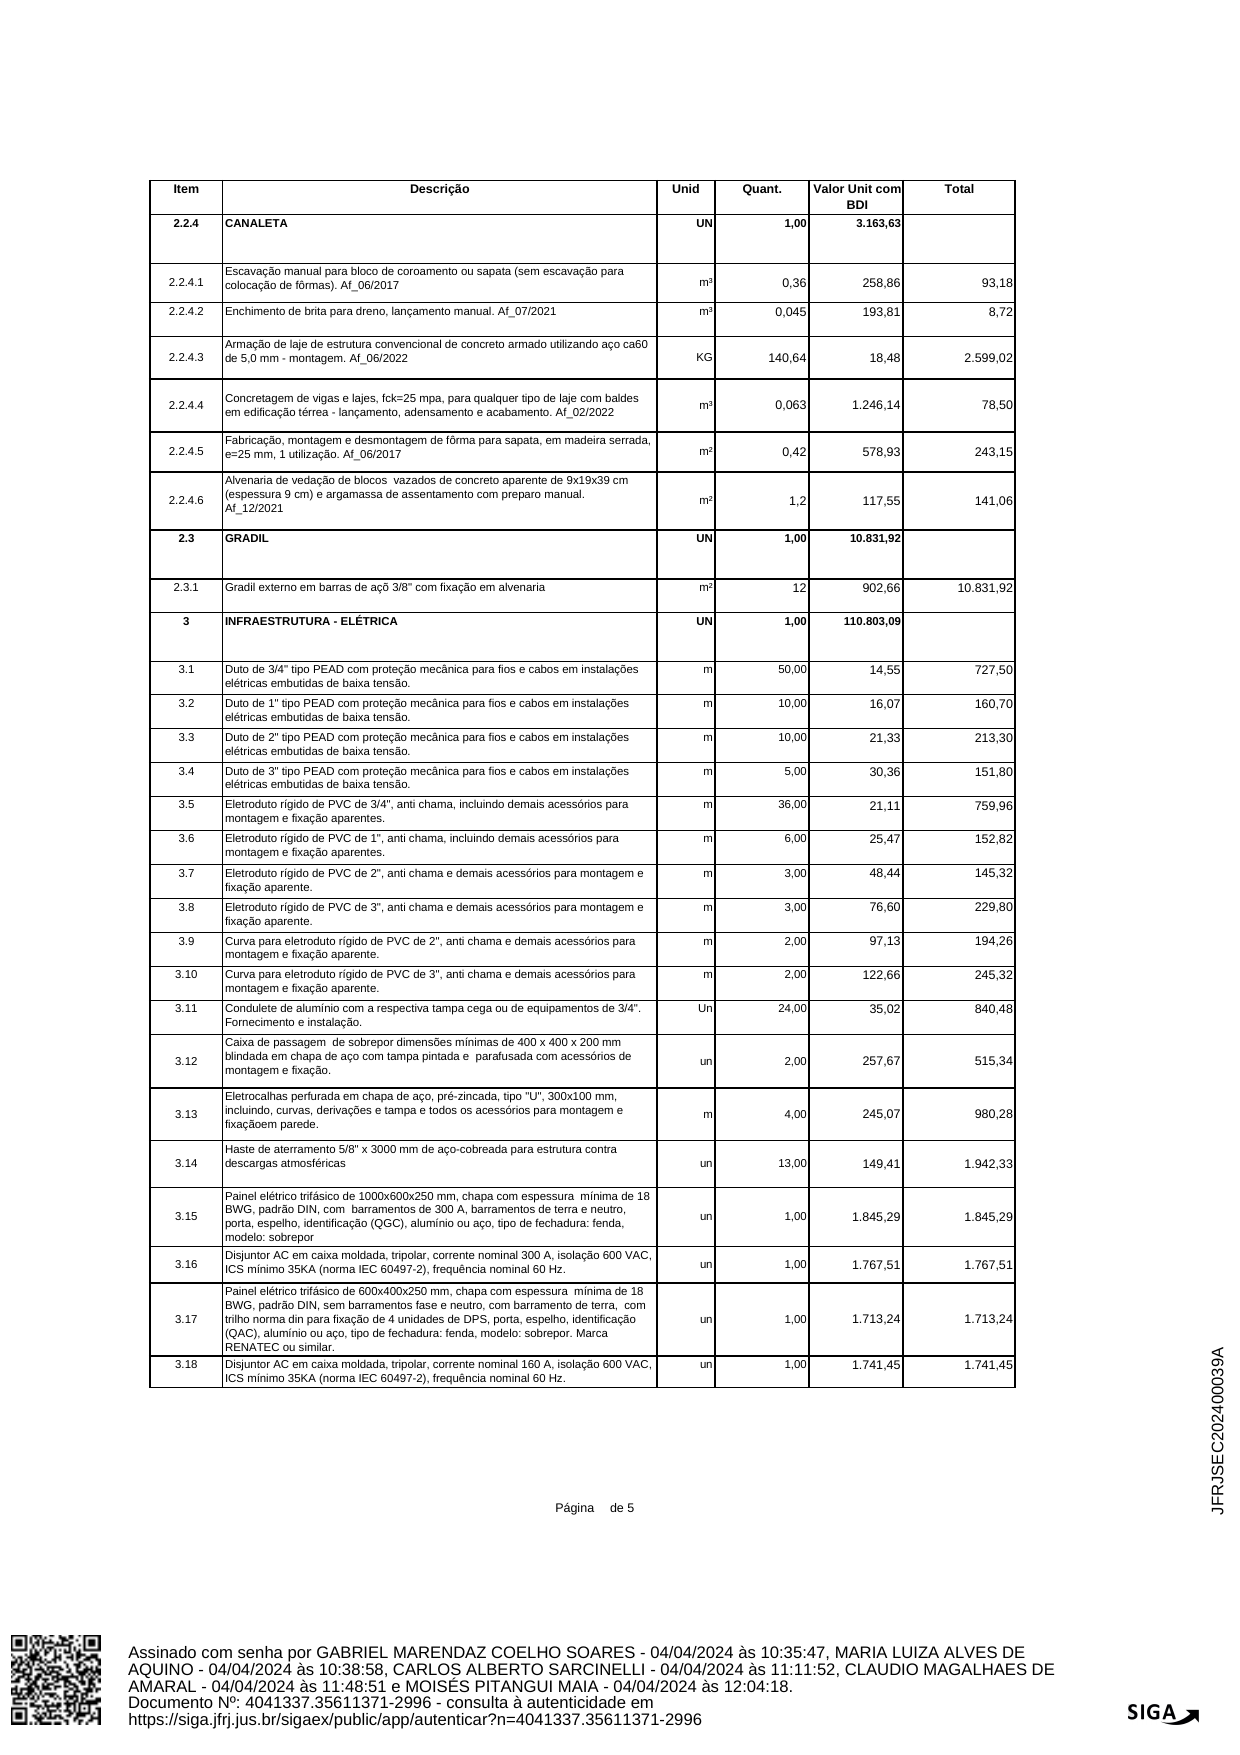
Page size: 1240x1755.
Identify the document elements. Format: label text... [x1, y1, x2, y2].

table_cell 3,00 [716, 865, 808, 898]
table_cell 10.831,92 [810, 531, 902, 578]
table_cell 2.2.4.2 [151, 303, 222, 336]
table_cell 0,045 [716, 303, 808, 336]
table_cell 3.12 [151, 1035, 222, 1087]
table_header Total [904, 181, 1014, 214]
table_cell m² [658, 580, 714, 612]
table_cell m [658, 899, 714, 932]
table_cell 160,70 [904, 695, 1014, 728]
table_cell Duto de 1" tipo PEAD com proteção mecânica para fios e cabos em instalações elétricas embutidas de baixa tensão. [223, 695, 656, 728]
table_cell 8,72 [904, 303, 1014, 336]
table_cell CANALETA [223, 215, 656, 262]
table_cell Enchimento de brita para dreno, lançamento manual. Af_07/2021 [223, 303, 656, 336]
table_cell Eletroduto rígido de PVC de 1", anti chama, incluindo demais acessórios para montagem e fixação aparentes. [223, 831, 656, 864]
table_cell 3.9 [151, 933, 222, 966]
table_cell 1.713,24 [904, 1284, 1014, 1355]
table_cell un [658, 1141, 714, 1187]
table_cell Un [658, 1001, 714, 1033]
table_cell 122,66 [810, 967, 902, 999]
table_cell 980,28 [904, 1089, 1014, 1140]
table_cell Haste de aterramento 5/8" x 3000 mm de aço-cobreada para estrutura contra descargas atmosféricas [223, 1141, 656, 1187]
table_cell 3.10 [151, 967, 222, 999]
table_cell 3.17 [151, 1284, 222, 1355]
table_cell 10,00 [716, 729, 808, 762]
table_cell 229,80 [904, 899, 1014, 932]
table_cell 3 [151, 613, 222, 661]
table_cell Concretagem de vigas e lajes, fck=25 mpa, para qualquer tipo de laje com baldes em edificação térrea - lançamento, adensamento e acabamento. Af_02/2022 [223, 380, 656, 431]
table_cell 2,00 [716, 1035, 808, 1087]
table_cell 902,66 [810, 580, 902, 612]
table_cell Painel elétrico trifásico de 600x400x250 mm, chapa com espessura mínima de 18 BWG, padrão DIN, sem barramentos fase e neutro, com barramento de terra, com trilho norma din para fixação de 4 unidades de DPS, porta, espelho, identificação (QAC), alumínio ou aço, tipo de fechadura: fenda, modelo: sobrepor. Marca RENATEC ou similar. [223, 1284, 656, 1355]
table_cell UN [658, 613, 714, 661]
table_cell Disjuntor AC em caixa moldada, tripolar, corrente nominal 300 A, isolação 600 VAC, ICS mínimo 35KA (norma IEC 60497-2), frequência nominal 60 Hz. [223, 1247, 656, 1282]
table_cell Painel elétrico trifásico de 1000x600x250 mm, chapa com espessura mínima de 18 BWG, padrão DIN, com barramentos de 300 A, barramentos de terra e neutro, porta, espelho, identificação (QGC), alumínio ou aço, tipo de fechadura: fenda, modelo: sobrepor [223, 1188, 656, 1246]
table_cell 151,80 [904, 763, 1014, 796]
table_cell 10,00 [716, 695, 808, 728]
table_cell 97,13 [810, 933, 902, 966]
table_cell INFRAESTRUTURA - ELÉTRICA [223, 613, 656, 661]
table_cell 18,48 [810, 337, 902, 378]
table_cell m [658, 695, 714, 728]
table_cell 149,41 [810, 1141, 902, 1187]
table_cell 1,00 [716, 215, 808, 262]
table_cell 13,00 [716, 1141, 808, 1187]
table_cell 110.803,09 [810, 613, 902, 661]
table_cell 0,42 [716, 433, 808, 471]
table_cell 14,55 [810, 662, 902, 694]
table_cell m [658, 1089, 714, 1140]
table_cell 1.767,51 [810, 1247, 902, 1282]
table_cell 2.2.4 [151, 215, 222, 262]
table_cell 1,00 [716, 1247, 808, 1282]
table_header Item [151, 181, 222, 214]
table_cell 2.2.4.4 [151, 380, 222, 431]
table_cell 2.2.4.6 [151, 473, 222, 529]
table_cell Gradil externo em barras de açõ 3/8" com fixação em alvenaria [223, 580, 656, 612]
table_cell 2.2.4.1 [151, 264, 222, 302]
table_cell m [658, 662, 714, 694]
table_cell 213,30 [904, 729, 1014, 762]
table_cell 194,26 [904, 933, 1014, 966]
table_cell Duto de 2" tipo PEAD com proteção mecânica para fios e cabos em instalações elétricas embutidas de baixa tensão. [223, 729, 656, 762]
table_cell Armação de laje de estrutura convencional de concreto armado utilizando aço ca60 de 5,0 mm - montagem. Af_06/2022 [223, 337, 656, 378]
table_cell 1,2 [716, 473, 808, 529]
table_cell 5,00 [716, 763, 808, 796]
table_cell 3.6 [151, 831, 222, 864]
table_cell 1,00 [716, 613, 808, 661]
table_cell [904, 531, 1014, 578]
table_cell 3.4 [151, 763, 222, 796]
table_cell 152,82 [904, 831, 1014, 864]
table_header Descrição [223, 181, 656, 214]
table_cell Eletrocalhas perfurada em chapa de aço, pré-zincada, tipo "U", 300x100 mm, incluindo, curvas, derivações e tampa e todos os acessórios para montagem e fixaçãoem parede. [223, 1089, 656, 1140]
table_cell 193,81 [810, 303, 902, 336]
table_cell 93,18 [904, 264, 1014, 302]
table_cell [904, 613, 1014, 661]
table_cell 6,00 [716, 831, 808, 864]
table_cell un [658, 1035, 714, 1087]
table_cell m [658, 729, 714, 762]
table_header Valor Unit com BDI [810, 181, 902, 214]
table_cell 840,48 [904, 1001, 1014, 1033]
table_cell Curva para eletroduto rígido de PVC de 3", anti chama e demais acessórios para montagem e fixação aparente. [223, 967, 656, 999]
table_cell 2.2.4.5 [151, 433, 222, 471]
table_cell 140,64 [716, 337, 808, 378]
table_cell 141,06 [904, 473, 1014, 529]
table_cell un [658, 1284, 714, 1355]
table_cell m³ [658, 303, 714, 336]
table_cell 3.7 [151, 865, 222, 898]
table_cell 2,00 [716, 933, 808, 966]
table_cell 12 [716, 580, 808, 612]
table_header Quant. [716, 181, 808, 214]
table_cell m [658, 933, 714, 966]
table_cell Escavação manual para bloco de coroamento ou sapata (sem escavação para colocação de fôrmas). Af_06/2017 [223, 264, 656, 302]
table_cell Curva para eletroduto rígido de PVC de 2", anti chama e demais acessórios para montagem e fixação aparente. [223, 933, 656, 966]
table_cell 21,11 [810, 797, 902, 829]
table_cell 36,00 [716, 797, 808, 829]
table_cell UN [658, 531, 714, 578]
table_cell m [658, 797, 714, 829]
table_cell 578,93 [810, 433, 902, 471]
table_cell 1.942,33 [904, 1141, 1014, 1187]
table_cell 1,00 [716, 1357, 808, 1387]
table_cell 1,00 [716, 1284, 808, 1355]
table_cell UN [658, 215, 714, 262]
table_cell 21,33 [810, 729, 902, 762]
table_cell 35,02 [810, 1001, 902, 1033]
table_cell m³ [658, 264, 714, 302]
table_cell 245,32 [904, 967, 1014, 999]
table_cell 1,00 [716, 1188, 808, 1246]
table_cell m² [658, 473, 714, 529]
table_cell 1.713,24 [810, 1284, 902, 1355]
table_cell 30,36 [810, 763, 902, 796]
table_cell 3,00 [716, 899, 808, 932]
table_cell 3.18 [151, 1357, 222, 1387]
table_cell 1.246,14 [810, 380, 902, 431]
table_cell 0,36 [716, 264, 808, 302]
table_cell 4,00 [716, 1089, 808, 1140]
table_cell 245,07 [810, 1089, 902, 1140]
table_cell 1.845,29 [810, 1188, 902, 1246]
table_cell 243,15 [904, 433, 1014, 471]
table_cell 25,47 [810, 831, 902, 864]
table_cell 76,60 [810, 899, 902, 932]
table_cell [904, 215, 1014, 262]
table_cell 257,67 [810, 1035, 902, 1087]
table_header Unid [658, 181, 714, 214]
table_cell m [658, 865, 714, 898]
table_cell Condulete de alumínio com a respectiva tampa cega ou de equipamentos de 3/4". Fornecimento e instalação. [223, 1001, 656, 1033]
table_cell Eletroduto rígido de PVC de 3/4", anti chama, incluindo demais acessórios para montagem e fixação aparentes. [223, 797, 656, 829]
table_cell 78,50 [904, 380, 1014, 431]
table_cell Disjuntor AC em caixa moldada, tripolar, corrente nominal 160 A, isolação 600 VAC, ICS mínimo 35KA (norma IEC 60497-2), frequência nominal 60 Hz. [223, 1357, 656, 1387]
table_cell 2.3.1 [151, 580, 222, 612]
table_cell Duto de 3" tipo PEAD com proteção mecânica para fios e cabos em instalações elétricas embutidas de baixa tensão. [223, 763, 656, 796]
table_cell 0,063 [716, 380, 808, 431]
table_cell 258,86 [810, 264, 902, 302]
table_cell 2.599,02 [904, 337, 1014, 378]
table_cell 2,00 [716, 967, 808, 999]
table_cell m³ [658, 380, 714, 431]
table_cell Alvenaria de vedação de blocos vazados de concreto aparente de 9x19x39 cm (espessura 9 cm) e argamassa de assentamento com preparo manual. Af_12/2021 [223, 473, 656, 529]
table_cell m [658, 831, 714, 864]
table_cell un [658, 1188, 714, 1246]
table_cell 3.16 [151, 1247, 222, 1282]
table_cell 3.15 [151, 1188, 222, 1246]
table_cell 3.11 [151, 1001, 222, 1033]
table_cell Fabricação, montagem e desmontagem de fôrma para sapata, em madeira serrada, e=25 mm, 1 utilização. Af_06/2017 [223, 433, 656, 471]
table_cell un [658, 1247, 714, 1282]
table_cell 3.5 [151, 797, 222, 829]
table_cell 2.2.4.3 [151, 337, 222, 378]
table_cell 3.8 [151, 899, 222, 932]
table_cell Duto de 3/4" tipo PEAD com proteção mecânica para fios e cabos em instalações elétricas embutidas de baixa tensão. [223, 662, 656, 694]
table_cell 727,50 [904, 662, 1014, 694]
table_cell 117,55 [810, 473, 902, 529]
table_cell m [658, 967, 714, 999]
table_cell 1.741,45 [810, 1357, 902, 1387]
table_cell 3.3 [151, 729, 222, 762]
table_cell 145,32 [904, 865, 1014, 898]
table_cell m [658, 763, 714, 796]
table_cell 48,44 [810, 865, 902, 898]
table_cell 24,00 [716, 1001, 808, 1033]
table_cell Eletroduto rígido de PVC de 2", anti chama e demais acessórios para montagem e fixação aparente. [223, 865, 656, 898]
table_cell 1.845,29 [904, 1188, 1014, 1246]
table_cell 3.2 [151, 695, 222, 728]
table_cell 3.163,63 [810, 215, 902, 262]
table_cell 515,34 [904, 1035, 1014, 1087]
table_cell Eletroduto rígido de PVC de 3", anti chama e demais acessórios para montagem e fixação aparente. [223, 899, 656, 932]
table_cell 1.767,51 [904, 1247, 1014, 1282]
table_cell 3.14 [151, 1141, 222, 1187]
table_cell un [658, 1357, 714, 1387]
table_cell GRADIL [223, 531, 656, 578]
table_cell 10.831,92 [904, 580, 1014, 612]
table_cell 3.13 [151, 1089, 222, 1140]
table_cell 3.1 [151, 662, 222, 694]
table_cell 759,96 [904, 797, 1014, 829]
table_cell 2.3 [151, 531, 222, 578]
table_cell KG [658, 337, 714, 378]
table_cell Caixa de passagem de sobrepor dimensões mínimas de 400 x 400 x 200 mm blindada em chapa de aço com tampa pintada e parafusada com acessórios de montagem e fixação. [223, 1035, 656, 1087]
table_cell 50,00 [716, 662, 808, 694]
table_cell 16,07 [810, 695, 902, 728]
table_cell 1.741,45 [904, 1357, 1014, 1387]
table_cell 1,00 [716, 531, 808, 578]
table_cell m² [658, 433, 714, 471]
